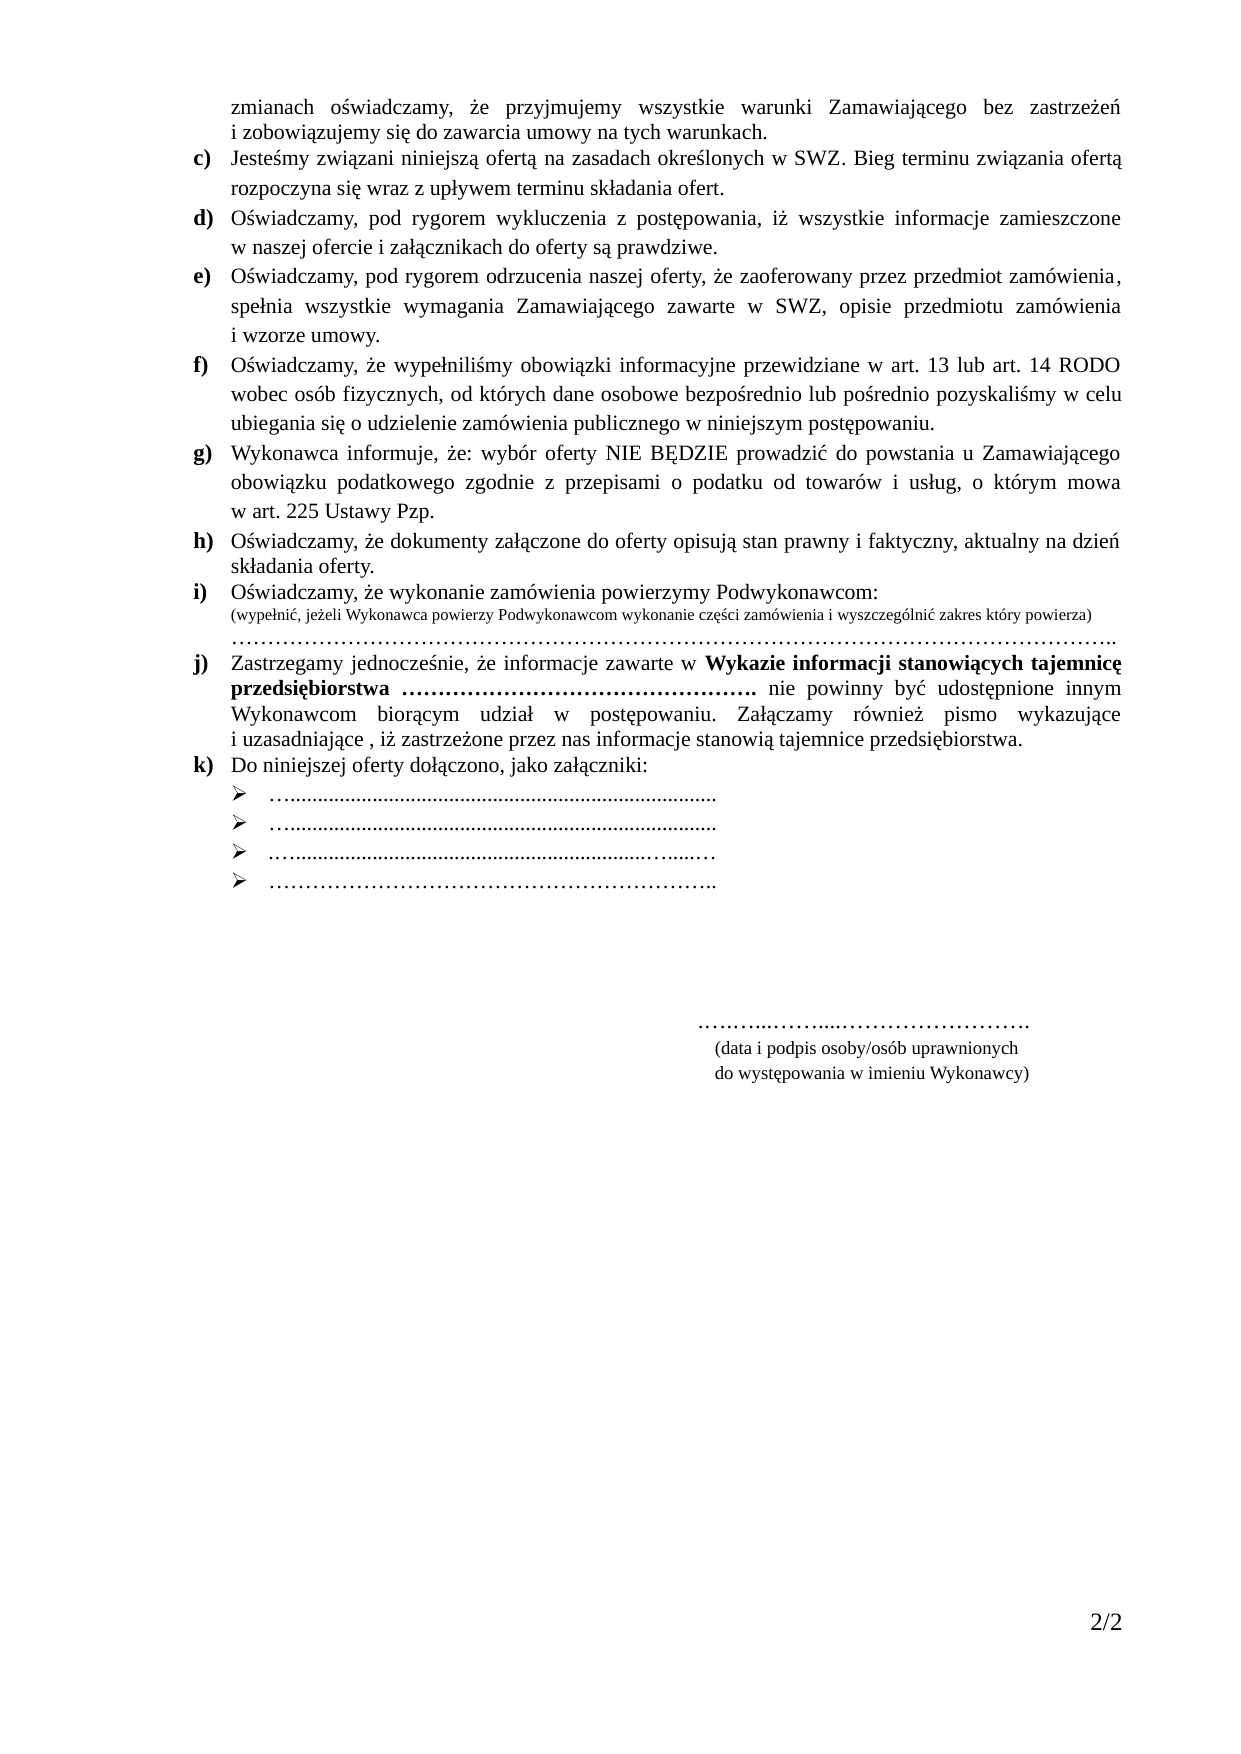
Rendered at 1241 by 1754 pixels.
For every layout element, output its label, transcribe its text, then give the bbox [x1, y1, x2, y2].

list Jesteśmy związani niniejszą ofertą na zasadach określonych w SWZ. Bieg terminu związania ofertą rozpoczyna się wraz z upływem terminu składania ofert. [193, 144, 1122, 200]
list Oświadczamy, że wykonanie zamówienia powierzymy Podwykonawcom: [193, 578, 1122, 604]
list …………………………………………………….. [231, 868, 1122, 893]
list (data i podpis osoby/osób uprawnionych [679, 1037, 1122, 1058]
list ………………………………………………………………………………………………………….. [193, 624, 1122, 649]
list ….............................................................................. [231, 781, 1122, 806]
list ….............................................................................. [231, 810, 1122, 835]
list Oświadczamy, że wypełniliśmy obowiązki informacyjne przewidziane w art. 13 lub art. 14 RODO wobec osób fizycznych, od których dane osobowe bezpośrednio lub pośrednio pozyskaliśmy w celu ubiegania się o udzielenie zamówienia publicznego w niniejszym postępowaniu. [193, 351, 1122, 435]
list (wypełnić, jeżeli Wykonawca powierzy Podwykonawcom wykonanie części zamówienia i wyszczególnić zakres który powierza) [193, 604, 1122, 624]
list Do niniejszej oferty dołączono, jako załączniki: [193, 751, 1122, 777]
list Wykonawca informuje, że: wybór oferty NIE BĘDZIE prowadzić do powstania u Zamawiającego obowiązku podatkowego zgodnie z przepisami o podatku od towarów i usług, o którym mowa w art. 225 Ustawy Pzp. [193, 439, 1122, 523]
list Oświadczamy, że dokumenty załączone do oferty opisują stan prawny i faktyczny, aktualny na dzień składania oferty. [193, 527, 1122, 578]
list .….…...……....……………………. [493, 1007, 1122, 1033]
list do występowania w imieniu Wykonawcy) [679, 1062, 1122, 1083]
list Oświadczamy, pod rygorem wykluczenia z postępowania, iż wszystkie informacje zamieszczone w naszej ofercie i załącznikach do oferty są prawdziwe. [193, 203, 1122, 259]
list Zastrzegamy jednocześnie, że informacje zawarte w Wykazie informacji stanowiących tajemnicę przedsiębiorstwa …………………………………………. nie powinny być udostępnione innym Wykonawcom biorącym udział w postępowaniu. Załączamy również pismo wykazujące i uzasadniające , iż zastrzeżone przez nas informacje stanowią tajemnice przedsiębiorstwa. [193, 649, 1122, 751]
list Oświadczamy, pod rygorem odrzucenia naszej oferty, że zaoferowany przez przedmiot zamówienia, spełnia wszystkie wymagania Zamawiającego zawarte w SWZ, opisie przedmiotu zamówienia i wzorze umowy. [193, 263, 1122, 347]
list zmianach oświadczamy, że przyjmujemy wszystkie warunki Zamawiającego bez zastrzeżeń i zobowiązujemy się do zawarcia umowy na tych warunkach. [193, 94, 1122, 144]
list .…................................................................….....… [231, 839, 1122, 864]
